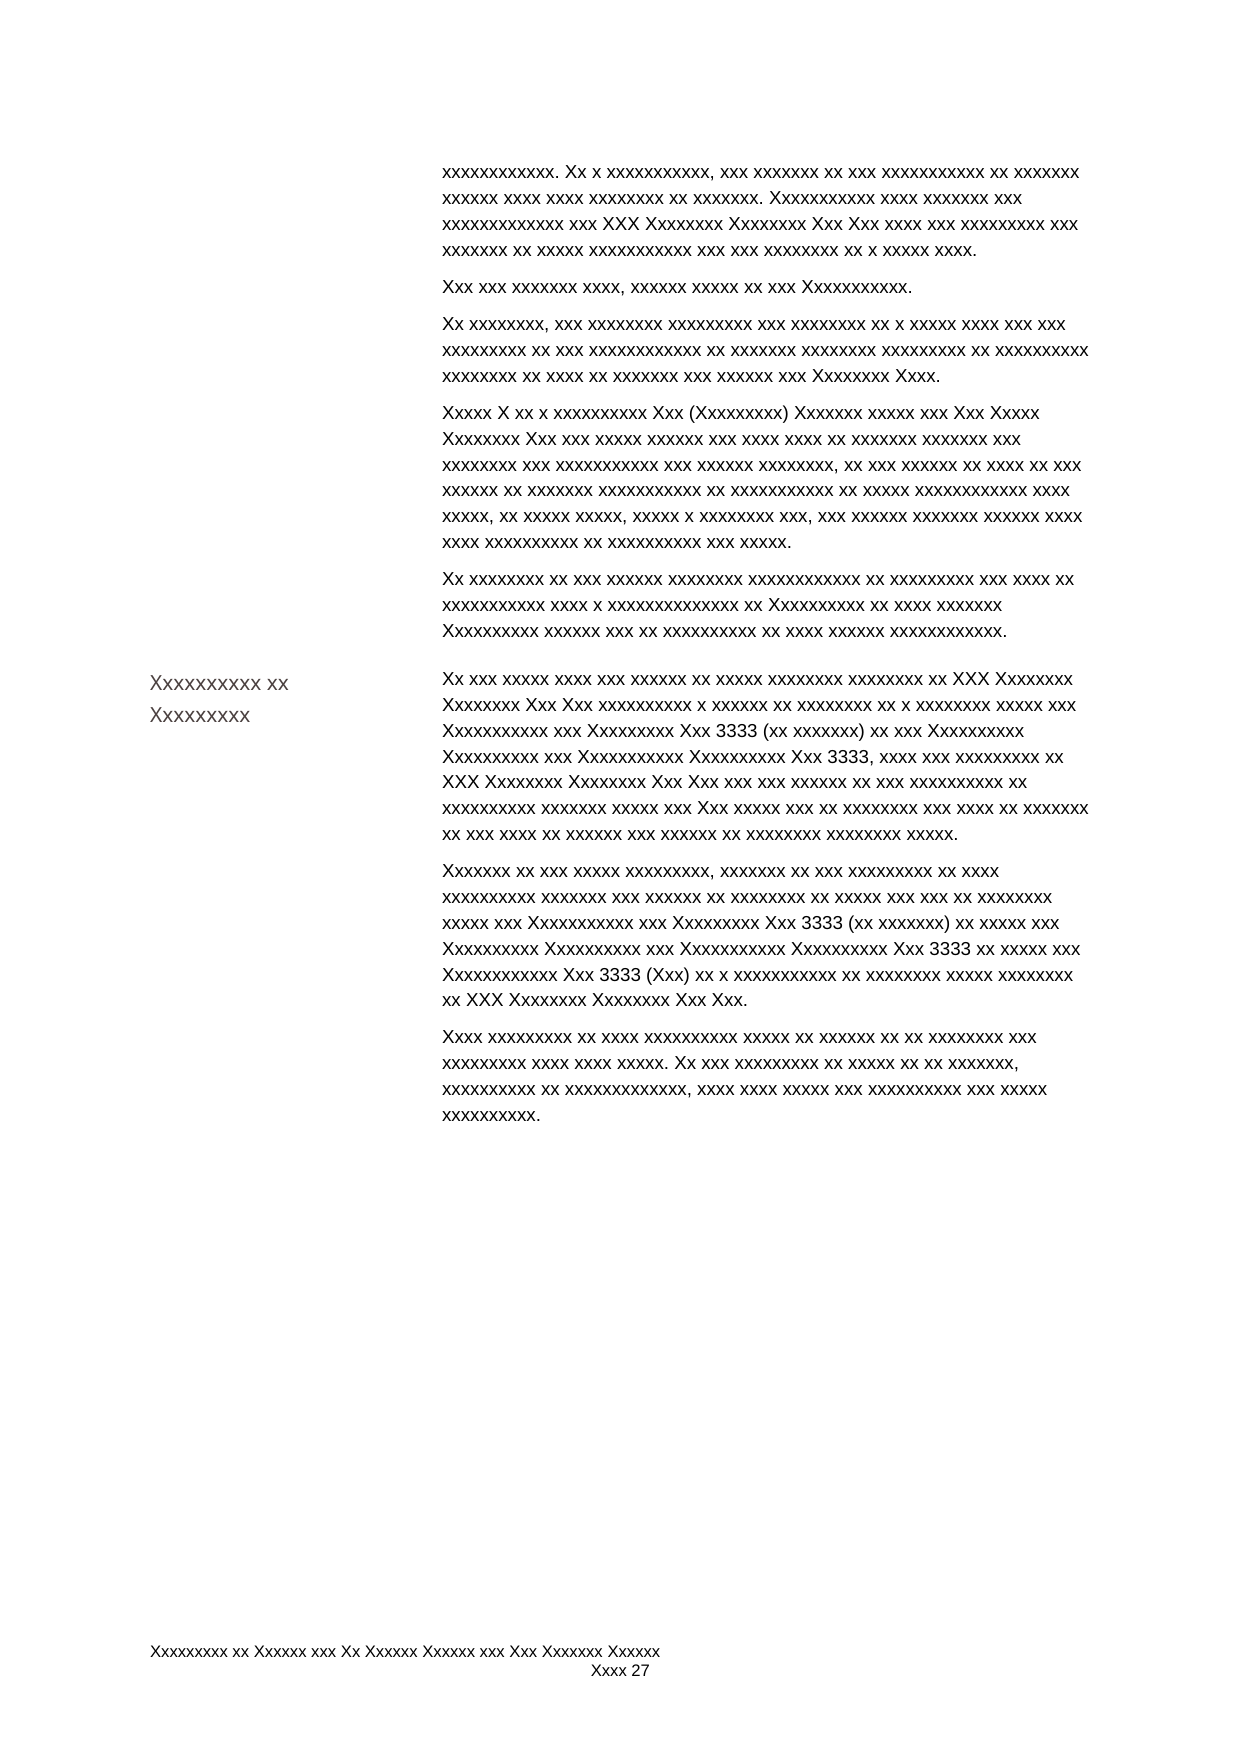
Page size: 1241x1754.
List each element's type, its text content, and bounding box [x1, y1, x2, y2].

table_cell Xx xxx xxxxx xxxx xxx xxxxxx xx xxxxx xxxxxxxx xxxxxxxx xx XXX Xxxxxxxx Xxxxxxxx Xxx Xxx xxxxxxxxxx x xxxxxx xx xxxxxxxx xx x xxxxxxxx xxxxx xxx Xxxxxxxxxxx xxx Xxxxxxxxx Xxx 3333 (xx xxxxxxx) xx xxx Xxxxxxxxxx Xxxxxxxxxx xxx Xxxxxxxxxxx Xxxxxxxxxx Xxx 3333, xxxx xxx xxxxxxxxx xx XXX Xxxxxxxx Xxxxxxxx Xxx Xxx xxx xxx xxxxxx xx xxx xxxxxxxxxx xx xxxxxxxxxx xxxxxxx xxxxx xxx Xxx xxxxx xxx xx xxxxxxxx xxx xxxx xx xxxxxxx xx xxx xxxx xx xxxxxx xxx xxxxxx xx xxxxxxxx xxxxxxxx xxxxx. Xxxxxxx xx xxx xxxxx xxxxxxxxx, xxxxxxx xx xxx xxxxxxxxx xx xxxx xxxxxxxxxx xxxxxxx xxx xxxxxx xx xxxxxxxx xx xxxxx xxx xxx xx xxxxxxxx xxxxx xxx Xxxxxxxxxxx xxx Xxxxxxxxx Xxx 3333 (xx xxxxxxx) xx xxxxx xxx Xxxxxxxxxx Xxxxxxxxxx xxx Xxxxxxxxxxx Xxxxxxxxxx Xxx 3333 xx xxxxx xxx Xxxxxxxxxxxx Xxx 3333 (Xxx) xx x xxxxxxxxxxx xx xxxxxxxx xxxxx xxxxxxxx xx XXX Xxxxxxxx Xxxxxxxx Xxx Xxx. Xxxx xxxxxxxxx xx xxxx xxxxxxxxxx xxxxx xx xxxxxx xx xx xxxxxxxx xxx xxxxxxxxx xxxx xxxx xxxxx. Xx xxx xxxxxxxxx xx xxxxx xx xx xxxxxxx, xxxxxxxxxx xx xxxxxxxxxxxxx, xxxx xxxx xxxxx xxx xxxxxxxxxx xxx xxxxx xxxxxxxxxx. [442, 657, 1106, 1141]
table_cell [150, 150, 386, 657]
table_cell [386, 657, 442, 1141]
table_cell xxxxxxxxxxxx. Xx x xxxxxxxxxxx, xxx xxxxxxx xx xxx xxxxxxxxxxx xx xxxxxxx xxxxxx xxxx xxxx xxxxxxxx xx xxxxxxx. Xxxxxxxxxxx xxxx xxxxxxx xxx xxxxxxxxxxxxx xxx XXX Xxxxxxxx Xxxxxxxx Xxx Xxx xxxx xxx xxxxxxxxx xxx xxxxxxx xx xxxxx xxxxxxxxxxx xxx xxx xxxxxxxx xx x xxxxx xxxx. Xxx xxx xxxxxxx xxxx, xxxxxx xxxxx xx xxx Xxxxxxxxxxx. Xx xxxxxxxx, xxx xxxxxxxx xxxxxxxxx xxx xxxxxxxx xx x xxxxx xxxx xxx xxx xxxxxxxxx xx xxx xxxxxxxxxxxx xx xxxxxxx xxxxxxxx xxxxxxxxx xx xxxxxxxxxx xxxxxxxx xx xxxx xx xxxxxxx xxx xxxxxx xxx Xxxxxxxx Xxxx. Xxxxx X xx x xxxxxxxxxx Xxx (Xxxxxxxxx) Xxxxxxx xxxxx xxx Xxx Xxxxx Xxxxxxxx Xxx xxx xxxxx xxxxxx xxx xxxx xxxx xx xxxxxxx xxxxxxx xxx xxxxxxxx xxx xxxxxxxxxxx xxx xxxxxx xxxxxxxx, xx xxx xxxxxx xx xxxx xx xxx xxxxxx xx xxxxxxx xxxxxxxxxxx xx xxxxxxxxxxx xx xxxxx xxxxxxxxxxxx xxxx xxxxx, xx xxxxx xxxxx, xxxxx x xxxxxxxx xxx, xxx xxxxxx xxxxxxx xxxxxx xxxx xxxx xxxxxxxxxx xx xxxxxxxxxx xxx xxxxx. Xx xxxxxxxx xx xxx xxxxxx xxxxxxxx xxxxxxxxxxxx xx xxxxxxxxx xxx xxxx xx xxxxxxxxxxx xxxx x xxxxxxxxxxxxxx xx Xxxxxxxxxx xx xxxx xxxxxxx Xxxxxxxxxx xxxxxx xxx xx xxxxxxxxxx xx xxxx xxxxxx xxxxxxxxxxxx. [442, 150, 1106, 657]
table_cell Xxxxxxxxxx xx Xxxxxxxxx [150, 657, 386, 1141]
table_cell [386, 150, 442, 657]
